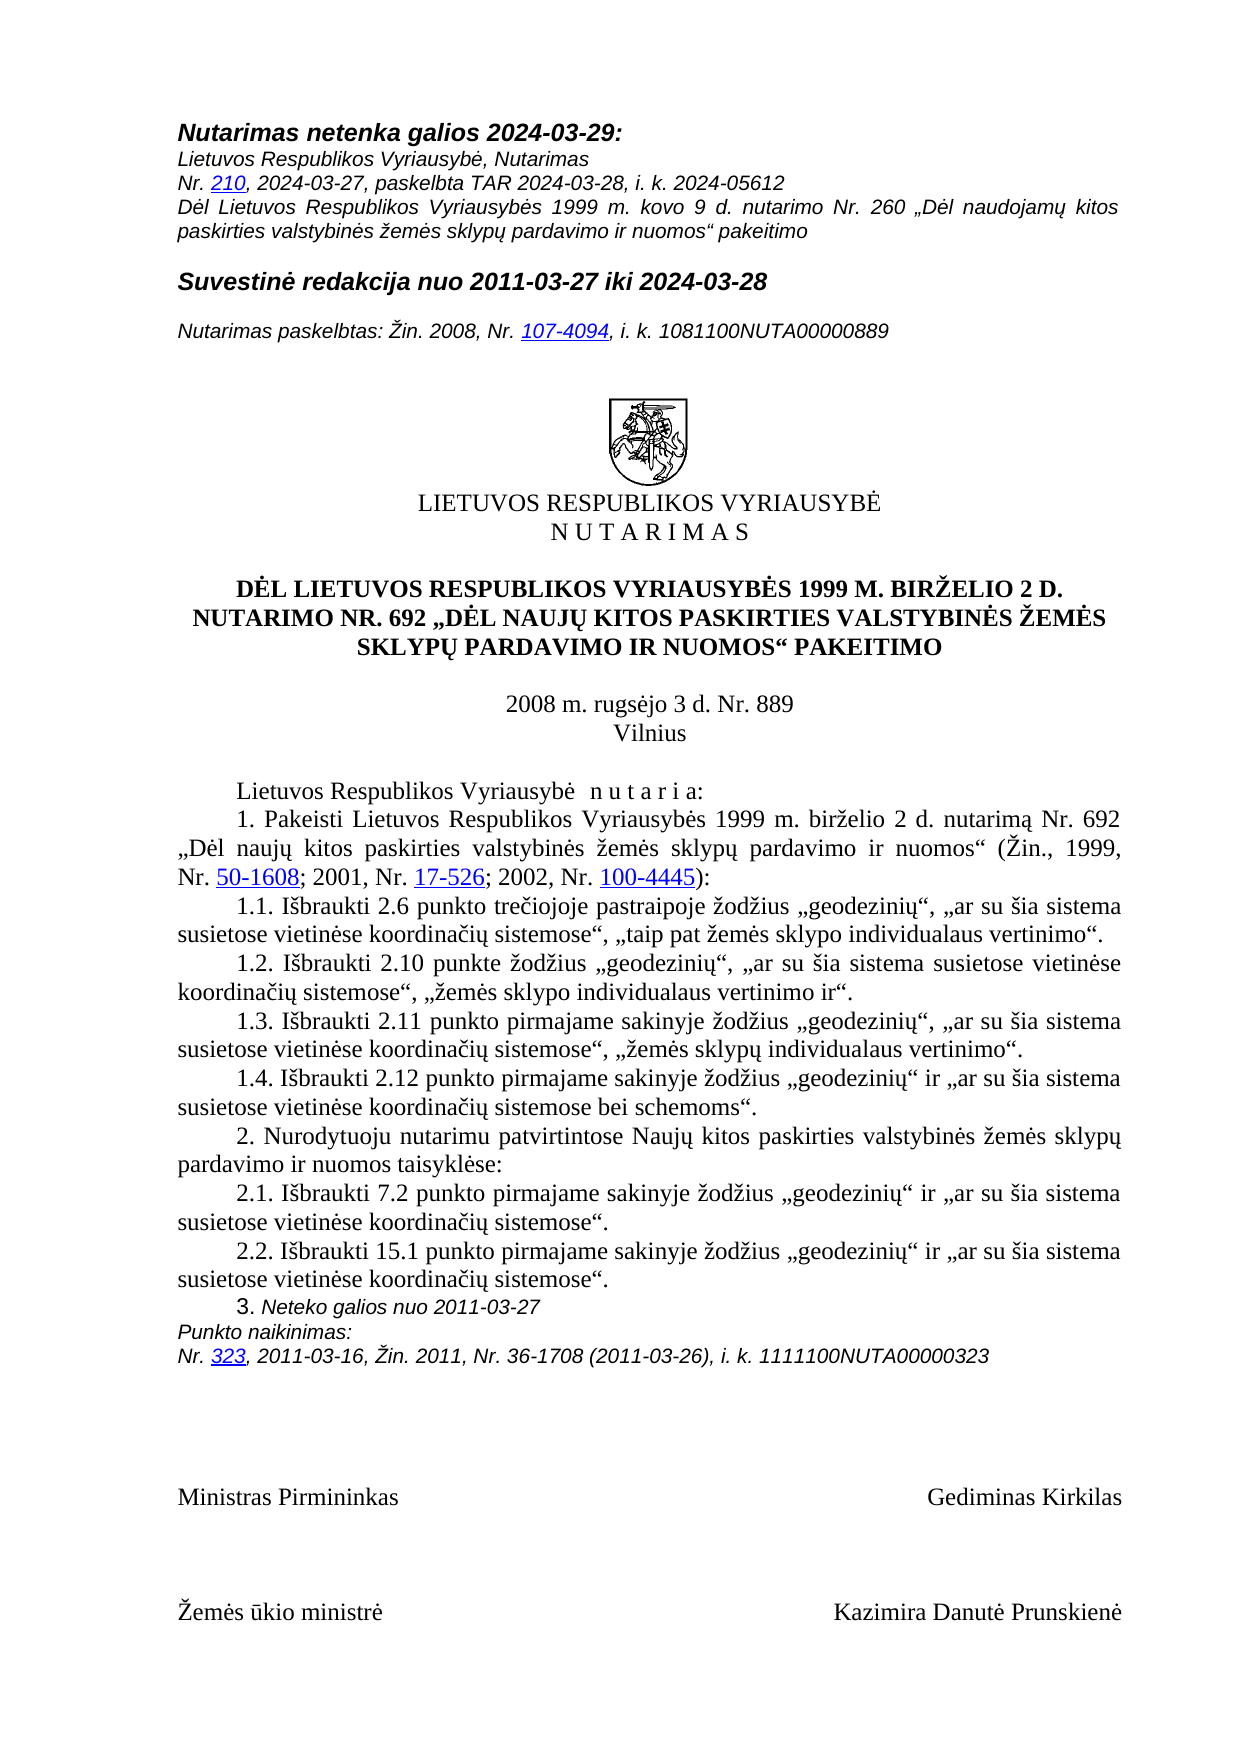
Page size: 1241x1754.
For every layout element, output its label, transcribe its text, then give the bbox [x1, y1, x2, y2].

text Ministras Pirmininkas Gediminas Kirkilas [177, 1482, 1122, 1511]
text 2. Nurodytuoju nutarimu patvirtintose Naujų kitos paskirties valstybinės žemės sklypų pardavimo ir nuomos taisyklėse: [177, 1121, 1122, 1178]
text 1.1. Išbraukti 2.6 punkto trečiojoje pastraipoje žodžius „geodezinių“, „ar su šia sistema susietose vietinėse koordinačių sistemose“, „taip pat žemės sklypo individualaus vertinimo“. [177, 891, 1122, 948]
text 1. Pakeisti Lietuvos Respublikos Vyriausybės 1999 m. birželio 2 d. nutarimą Nr. 692 „Dėl naujų kitos paskirties valstybinės žemės sklypų pardavimo ir nuomos“ (Žin., 1999, Nr. 50-1608; 2001, Nr. 17-526; 2002, Nr. 100-4445): [177, 804, 1122, 891]
text 2008 m. rugsėjo 3 d. Nr. 889 [177, 689, 1122, 718]
text Nr. 323, 2011-03-16, Žin. 2011, Nr. 36-1708 (2011-03-26), i. k. 1111100NUTA00000323 [177, 1343, 1122, 1367]
text 2.2. Išbraukti 15.1 punkto pirmajame sakinyje žodžius „geodezinių“ ir „ar su šia sistema susietose vietinėse koordinačių sistemose“. [177, 1236, 1122, 1293]
text Nutarimas paskelbtas: Žin. 2008, Nr. 107-4094, i. k. 1081100NUTA00000889 [177, 319, 1122, 343]
text 3. Neteko galios nuo 2011-03-27 [177, 1293, 1122, 1319]
text Lietuvos Respublikos Vyriausybė nutaria: [177, 776, 1122, 804]
text 1.2. Išbraukti 2.10 punkte žodžius „geodezinių“, „ar su šia sistema susietose vietinėse koordinačių sistemose“, „žemės sklypo individualaus vertinimo ir“. [177, 948, 1122, 1006]
text Lietuvos Respublikos Vyriausybė, Nutarimas [177, 147, 1122, 171]
text Nr. 210, 2024-03-27, paskelbta TAR 2024-03-28, i. k. 2024-05612 [177, 171, 1122, 195]
text Lietuvos Respublikos Vyriausybė [177, 488, 1122, 517]
text 2.1. Išbraukti 7.2 punkto pirmajame sakinyje žodžius „geodezinių“ ir „ar su šia sistema susietose vietinėse koordinačių sistemose“. [177, 1178, 1122, 1236]
text DĖL LIETUVOS RESPUBLIKOS VYRIAUSYBĖS 1999 M. birželio 2 D. NUTARIMO NR. 692 „DĖL naujų kitos paskirties valstybinės žemės sklypų pardavimo ir nuomos“ PAKEITIMO [177, 574, 1122, 661]
text Dėl Lietuvos Respublikos Vyriausybės 1999 m. kovo 9 d. nutarimo Nr. 260 „Dėl naudojamų kitos paskirties valstybinės žemės sklypų pardavimo ir nuomos“ pakeitimo [177, 195, 1122, 243]
text Suvestinė redakcija nuo 2011-03-27 iki 2024-03-28 [177, 267, 1122, 295]
text Vilnius [177, 718, 1122, 747]
text Punkto naikinimas: [177, 1319, 1122, 1343]
text 1.3. Išbraukti 2.11 punkto pirmajame sakinyje žodžius „geodezinių“, „ar su šia sistema susietose vietinėse koordinačių sistemose“, „žemės sklypų individualaus vertinimo“. [177, 1006, 1122, 1063]
text Nutarimas netenka galios 2024-03-29: [177, 118, 1122, 147]
text NUTARIMAS [177, 517, 1122, 546]
text 1.4. Išbraukti 2.12 punkto pirmajame sakinyje žodžius „geodezinių“ ir „ar su šia sistema susietose vietinėse koordinačių sistemose bei schemoms“. [177, 1063, 1122, 1121]
text Žemės ūkio ministrė Kazimira Danutė Prunskienė [177, 1597, 1122, 1626]
